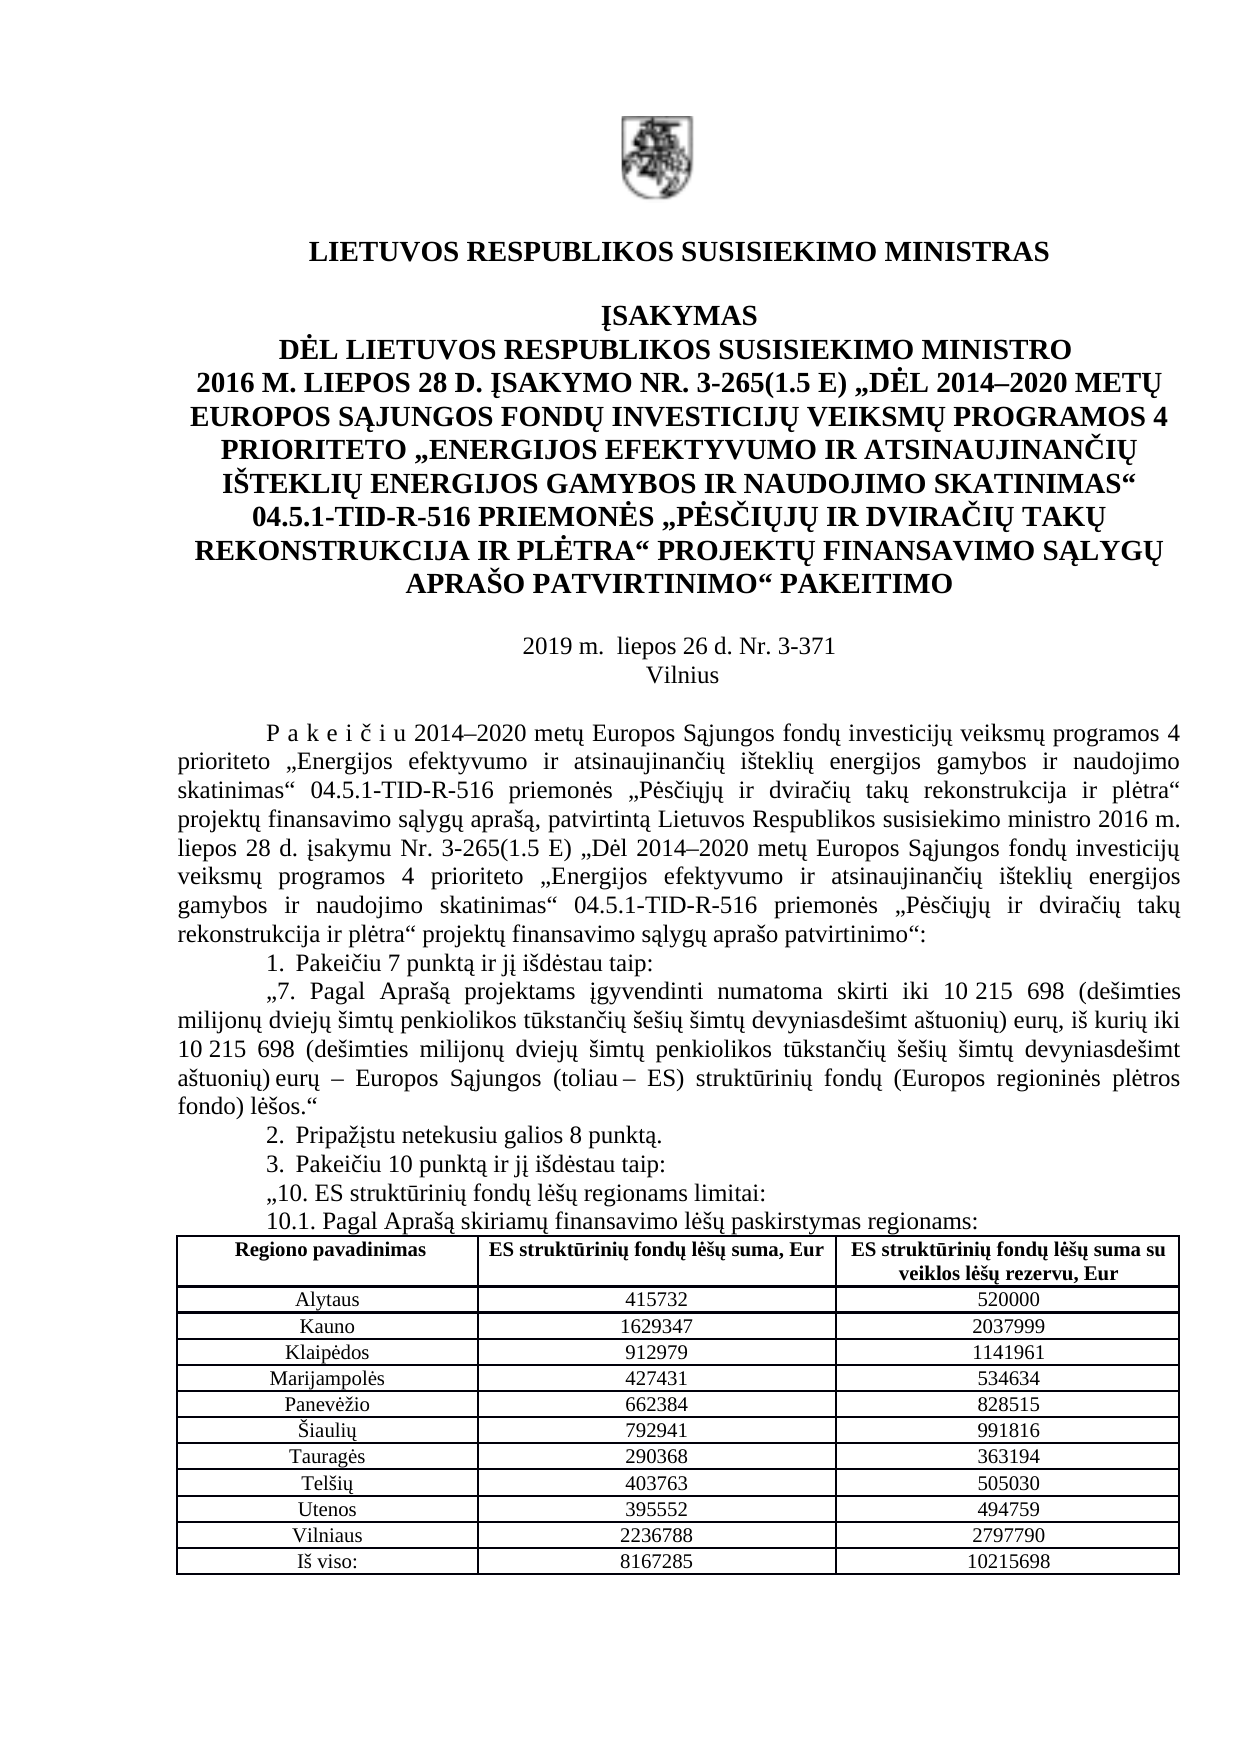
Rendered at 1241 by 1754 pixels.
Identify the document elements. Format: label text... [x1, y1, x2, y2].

text LIETUVOS RESPUBLIKOS SUSISIEKIMO MINISTRAS [177, 234, 1181, 267]
table_cell 520000 [837, 1288, 1178, 1311]
table_cell 8167285 [479, 1549, 835, 1573]
table_cell Iš viso: [178, 1549, 477, 1573]
table_cell 10215698 [837, 1549, 1178, 1573]
table_cell Šiaulių [178, 1418, 477, 1442]
table_header ES struktūrinių fondų lėšų suma, Eur [479, 1237, 835, 1285]
table_cell Klaipėdos [178, 1340, 477, 1364]
table_cell 2797790 [837, 1523, 1178, 1547]
table_cell Utenos [178, 1497, 477, 1521]
table_cell 2236788 [479, 1523, 835, 1547]
table_cell 403763 [479, 1470, 835, 1494]
table_cell 662384 [479, 1392, 835, 1416]
table_cell Kauno [178, 1314, 477, 1338]
text 3. Pakeičiu 10 punktą ir jį išdėstau taip: [177, 1149, 1181, 1178]
table_cell 505030 [837, 1470, 1178, 1494]
text DĖL LIETUVOS RESPUBLIKOS SUSISIEKIMO MINISTRO 2016 M. LIEPOS 28 D. ĮSAKYMO NR. 3-265(1.5 E) „DĖL 2014–2020 METŲ EUROPOS SĄJUNGOS FONDŲ INVESTICIJŲ VEIKSMŲ PROGRAMOS 4 PRIORITETO „Energijos efektyvumo ir atsinaujinančių išteklių energijos gamybos ir naudojimo skatinimas“ 04.5.1-TID-R-516 priemonės „Pėsčiųjų ir dviračių takų rekonstrukcija ir plėtra“ PROJEKTŲ FINANSAVIMO SĄLYGŲ APRAŠO PATVIRTINIMO“ PAKEITIMO [177, 332, 1181, 600]
table_cell 1629347 [479, 1314, 835, 1338]
table_cell 534634 [837, 1366, 1178, 1390]
text 2. Pripažįstu netekusiu galios 8 punktą. [266, 1120, 1181, 1149]
table_cell 415732 [479, 1288, 835, 1311]
table_header Regiono pavadinimas [178, 1237, 477, 1285]
text „10. ES struktūrinių fondų lėšų regionams limitai: [177, 1178, 1181, 1206]
text 2019 m. liepos 26 d. Nr. 3-371 [177, 631, 1181, 660]
table_cell Marijampolės [178, 1366, 477, 1390]
table_cell Tauragės [178, 1444, 477, 1468]
table_cell 290368 [479, 1444, 835, 1468]
table_cell 427431 [479, 1366, 835, 1390]
text P a k e i č i u 2014–2020 metų Europos Sąjungos fondų investicijų veiksmų programos 4 prioriteto „Energijos efektyvumo ir atsinaujinančių išteklių energijos gamybos ir naudojimo skatinimas“ 04.5.1-TID-R-516 priemonės „Pėsčiųjų ir dviračių takų rekonstrukcija ir plėtra“ projektų finansavimo sąlygų aprašą, patvirtintą Lietuvos Respublikos susisiekimo ministro 2016 m. liepos 28 d. įsakymu Nr. 3-265(1.5 E) „Dėl 2014–2020 metų Europos Sąjungos fondų investicijų veiksmų programos 4 prioriteto „Energijos efektyvumo ir atsinaujinančių išteklių energijos gamybos ir naudojimo skatinimas“ 04.5.1-TID-R-516 priemonės „Pėsčiųjų ir dviračių takų rekonstrukcija ir plėtra“ projektų finansavimo sąlygų aprašo patvirtinimo“: [177, 718, 1181, 948]
table_cell 1141961 [837, 1340, 1178, 1364]
table_cell 2037999 [837, 1314, 1178, 1338]
table_cell 363194 [837, 1444, 1178, 1468]
table_cell 494759 [837, 1497, 1178, 1521]
table_header ES struktūrinių fondų lėšų suma su veiklos lėšų rezervu, Eur [837, 1237, 1178, 1285]
table_cell 395552 [479, 1497, 835, 1521]
text ĮSAKYMAS [177, 298, 1181, 332]
text Vilnius [177, 660, 1181, 689]
table_cell 991816 [837, 1418, 1178, 1442]
table_cell 828515 [837, 1392, 1178, 1416]
table_cell Panevėžio [178, 1392, 477, 1416]
text 1. Pakeičiu 7 punktą ir jį išdėstau taip: [177, 948, 1181, 976]
table_cell Vilniaus [178, 1523, 477, 1547]
table_cell 792941 [479, 1418, 835, 1442]
table_cell Alytaus [178, 1288, 477, 1311]
table_cell Telšių [178, 1470, 477, 1494]
table_cell 912979 [479, 1340, 835, 1364]
text 10.1. Pagal Aprašą skiriamų finansavimo lėšų paskirstymas regionams: [177, 1206, 1181, 1235]
text „7. Pagal Aprašą projektams įgyvendinti numatoma skirti iki 10 215 698 (dešimties milijonų dviejų šimtų penkiolikos tūkstančių šešių šimtų devyniasdešimt aštuonių) eurų, iš kurių iki 10 215 698 (dešimties milijonų dviejų šimtų penkiolikos tūkstančių šešių šimtų devyniasdešimt aštuonių) eurų – Europos Sąjungos (toliau – ES) struktūrinių fondų (Europos regioninės plėtros fondo) lėšos.“ [177, 976, 1181, 1120]
